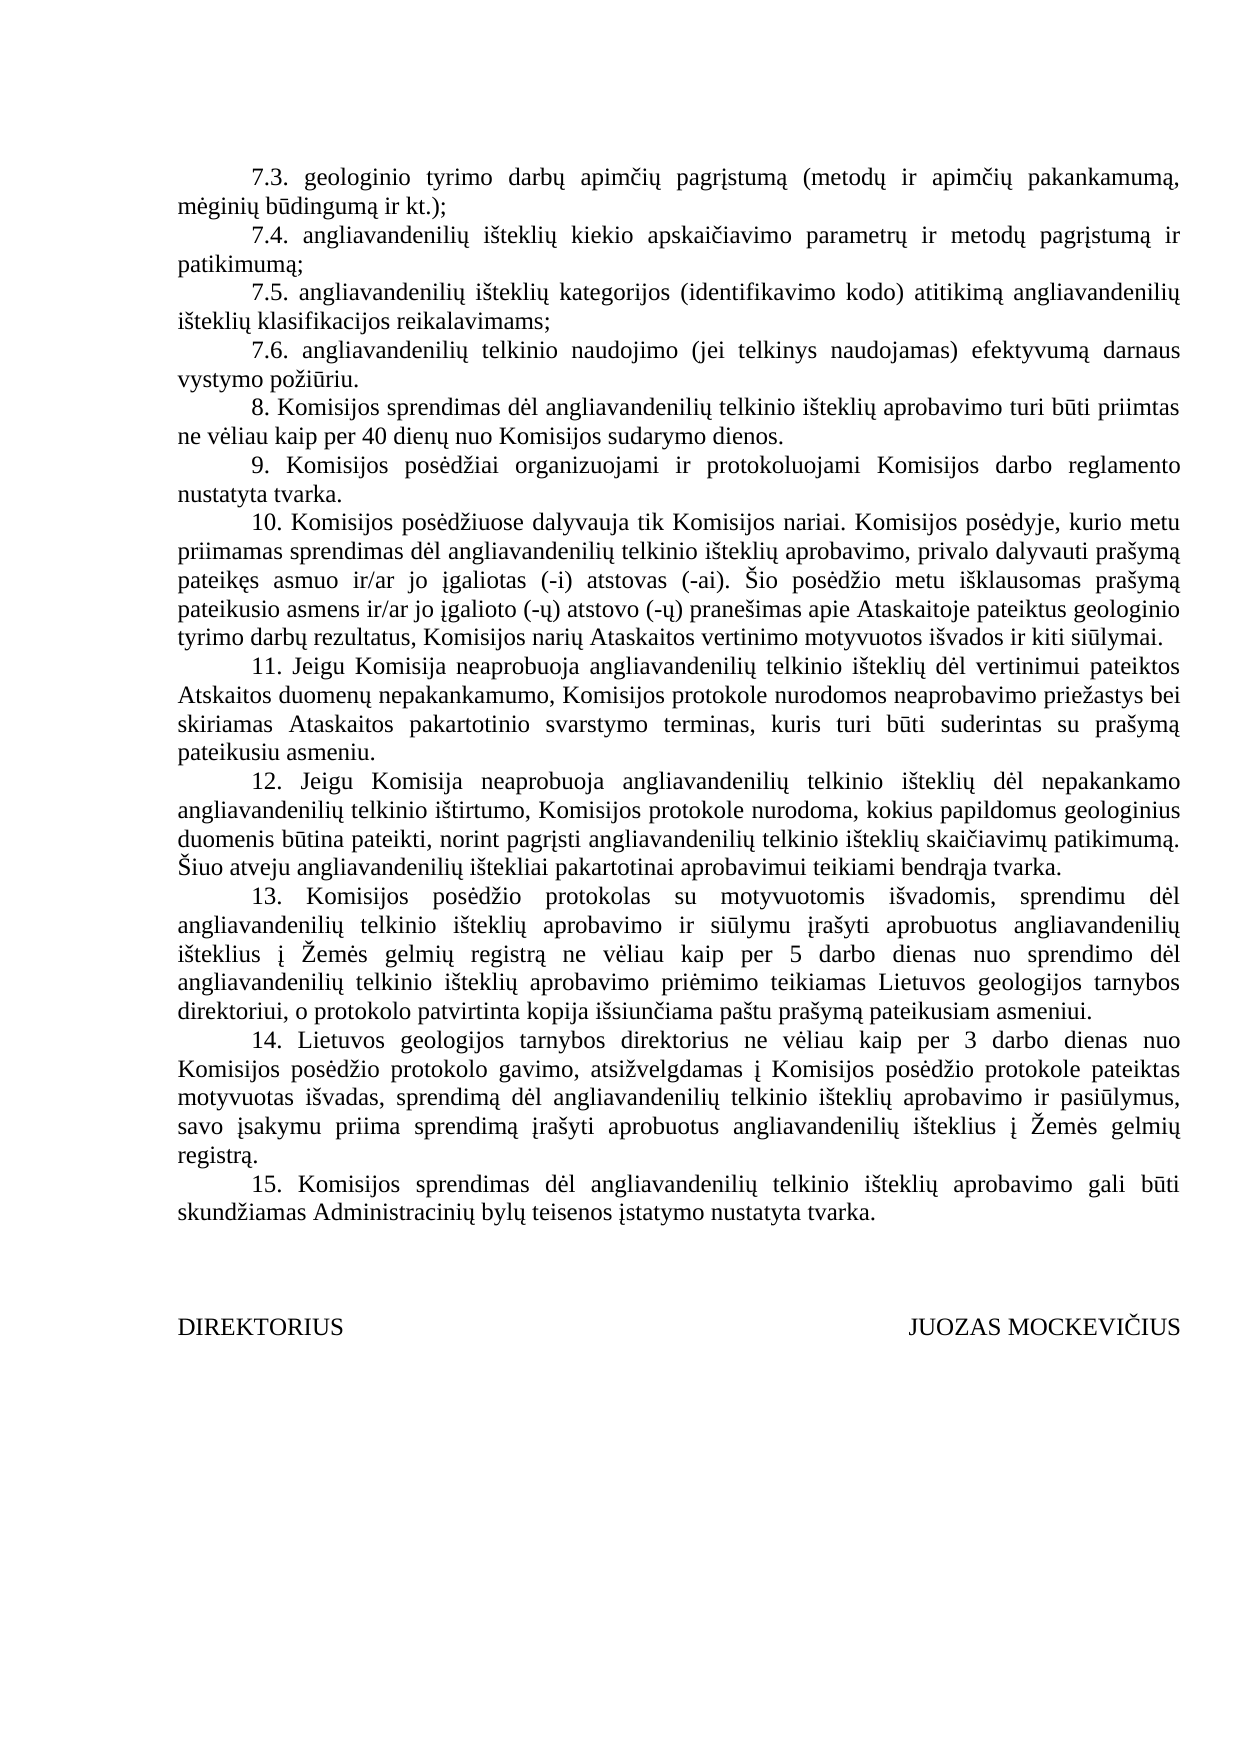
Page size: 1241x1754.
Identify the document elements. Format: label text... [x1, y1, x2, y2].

text 11. Jeigu Komisija neaprobuoja angliavandenilių telkinio išteklių dėl vertinimui pateiktos Atskaitos duomenų nepakankamumo, Komisijos protokole nurodomos neaprobavimo priežastys bei skiriamas Ataskaitos pakartotinio svarstymo terminas, kuris turi būti suderintas su prašymą pateikusiu asmeniu. [177, 651, 1181, 766]
text 8. Komisijos sprendimas dėl angliavandenilių telkinio išteklių aprobavimo turi būti priimtas ne vėliau kaip per 40 dienų nuo Komisijos sudarymo dienos. [177, 392, 1181, 450]
text 7.4. angliavandenilių išteklių kiekio apskaičiavimo parametrų ir metodų pagrįstumą ir patikimumą; [177, 220, 1181, 277]
text 15. Komisijos sprendimas dėl angliavandenilių telkinio išteklių aprobavimo gali būti skundžiamas Administracinių bylų teisenos įstatymo nustatyta tvarka. [177, 1169, 1181, 1226]
text 13. Komisijos posėdžio protokolas su motyvuotomis išvadomis, sprendimu dėl angliavandenilių telkinio išteklių aprobavimo ir siūlymu įrašyti aprobuotus angliavandenilių išteklius į Žemės gelmių registrą ne vėliau kaip per 5 darbo dienas nuo sprendimo dėl angliavandenilių telkinio išteklių aprobavimo priėmimo teikiamas Lietuvos geologijos tarnybos direktoriui, o protokolo patvirtinta kopija išsiunčiama paštu prašymą pateikusiam asmeniui. [177, 881, 1181, 1025]
text 10. Komisijos posėdžiuose dalyvauja tik Komisijos nariai. Komisijos posėdyje, kurio metu priimamas sprendimas dėl angliavandenilių telkinio išteklių aprobavimo, privalo dalyvauti prašymą pateikęs asmuo ir/ar jo įgaliotas (-i) atstovas (-ai). Šio posėdžio metu išklausomas prašymą pateikusio asmens ir/ar jo įgalioto (-ų) atstovo (-ų) pranešimas apie Ataskaitoje pateiktus geologinio tyrimo darbų rezultatus, Komisijos narių Ataskaitos vertinimo motyvuotos išvados ir kiti siūlymai. [177, 507, 1181, 651]
text 7.3. geologinio tyrimo darbų apimčių pagrįstumą (metodų ir apimčių pakankamumą, mėginių būdingumą ir kt.); [177, 162, 1181, 220]
text 7.5. angliavandenilių išteklių kategorijos (identifikavimo kodo) atitikimą angliavandenilių išteklių klasifikacijos reikalavimams; [177, 277, 1181, 335]
text 7.6. angliavandenilių telkinio naudojimo (jei telkinys naudojamas) efektyvumą darnaus vystymo požiūriu. [177, 335, 1181, 392]
text DIREKTORIUS JUOZAS MOCKEVIČIUS [177, 1312, 1181, 1341]
text 12. Jeigu Komisija neaprobuoja angliavandenilių telkinio išteklių dėl nepakankamo angliavandenilių telkinio ištirtumo, Komisijos protokole nurodoma, kokius papildomus geologinius duomenis būtina pateikti, norint pagrįsti angliavandenilių telkinio išteklių skaičiavimų patikimumą. Šiuo atveju angliavandenilių ištekliai pakartotinai aprobavimui teikiami bendrąja tvarka. [177, 766, 1181, 881]
text 14. Lietuvos geologijos tarnybos direktorius ne vėliau kaip per 3 darbo dienas nuo Komisijos posėdžio protokolo gavimo, atsižvelgdamas į Komisijos posėdžio protokole pateiktas motyvuotas išvadas, sprendimą dėl angliavandenilių telkinio išteklių aprobavimo ir pasiūlymus, savo įsakymu priima sprendimą įrašyti aprobuotus angliavandenilių išteklius į Žemės gelmių registrą. [177, 1025, 1181, 1169]
text 9. Komisijos posėdžiai organizuojami ir protokoluojami Komisijos darbo reglamento nustatyta tvarka. [177, 450, 1181, 507]
